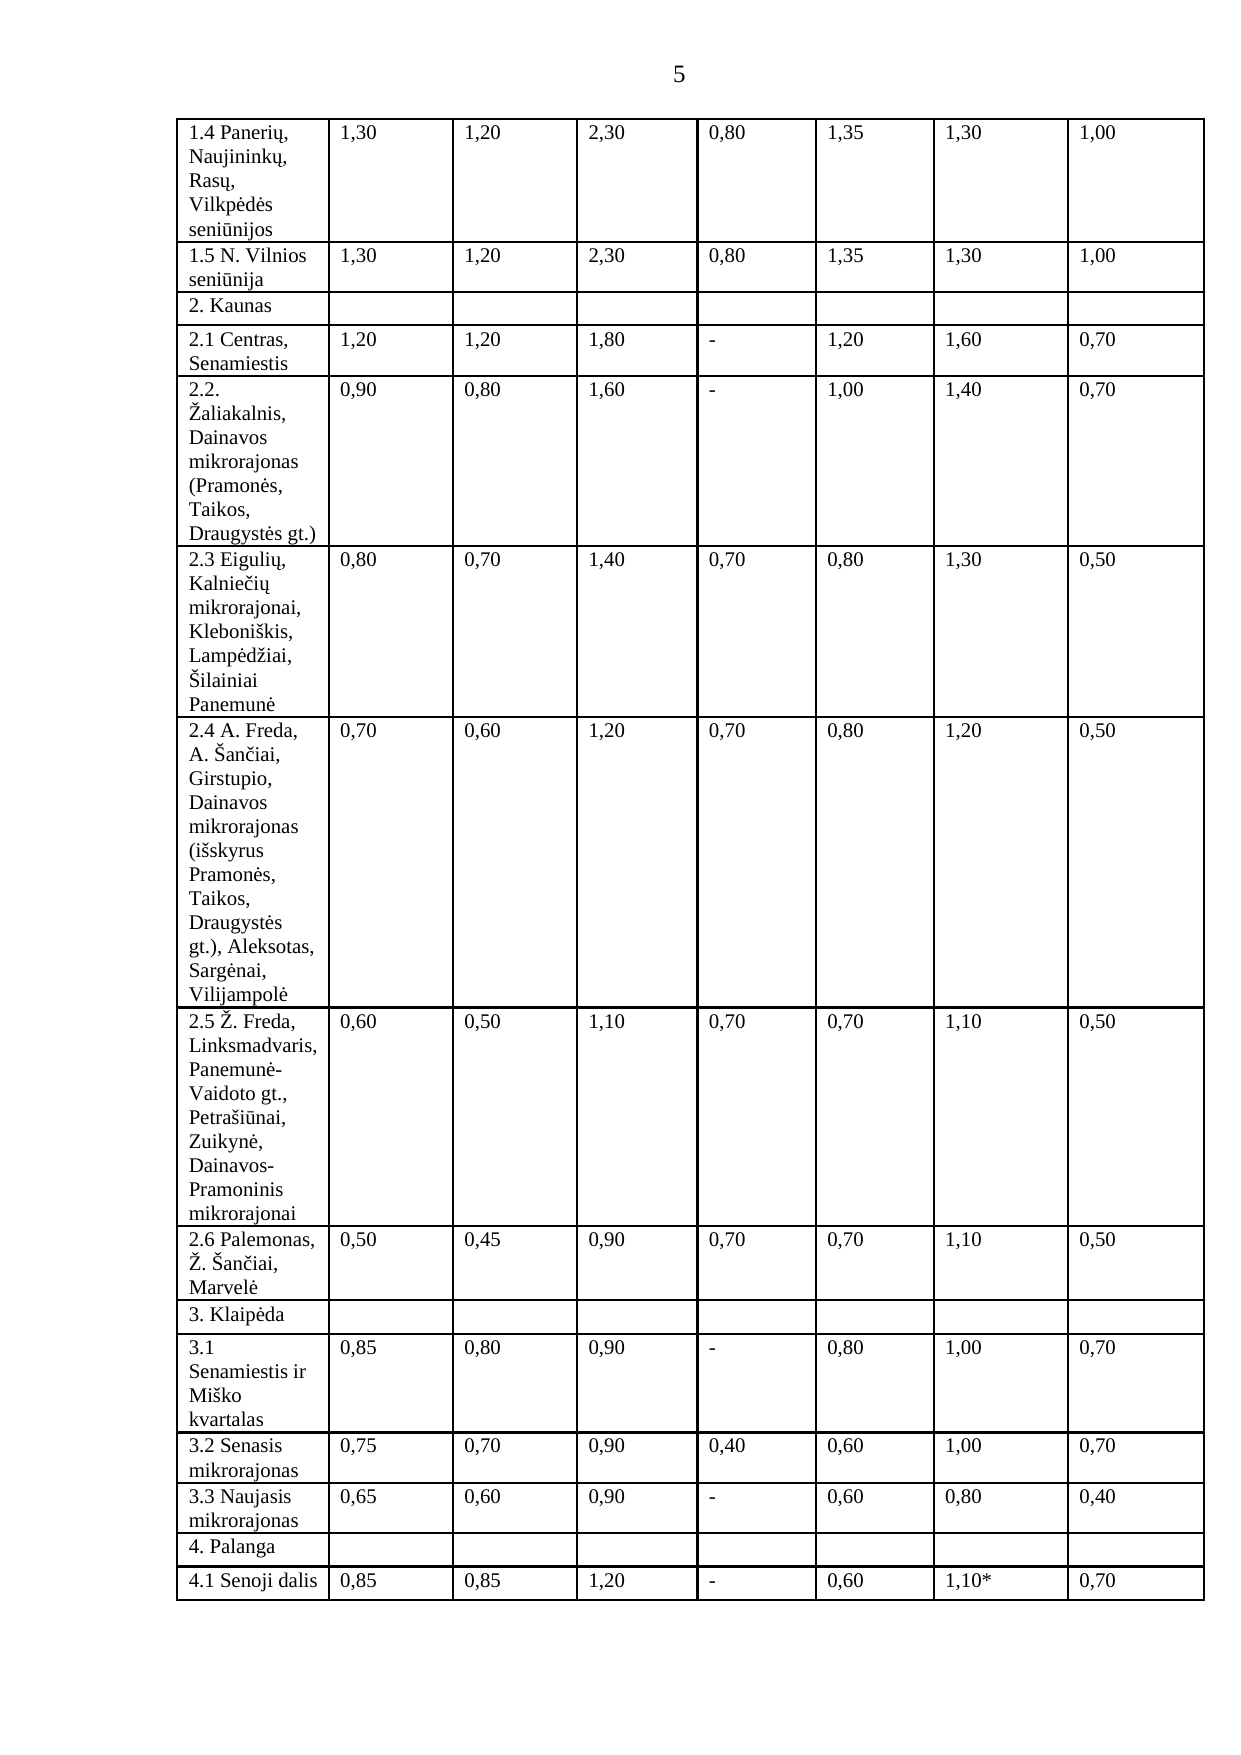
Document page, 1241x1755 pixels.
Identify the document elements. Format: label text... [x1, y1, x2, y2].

table_cell 0,70 [1069, 1568, 1203, 1599]
table_cell 2.2. Žaliakalnis, Dainavos mikrorajonas (Pramonės, Taikos, Draugystės gt.) [178, 377, 328, 545]
table_cell 0,70 [817, 1227, 933, 1299]
table_cell 1,10 [935, 1227, 1067, 1299]
table_cell 0,60 [454, 718, 576, 1006]
table_cell [699, 293, 815, 324]
table_cell 0,80 [454, 1335, 576, 1431]
table_cell 1,30 [935, 547, 1067, 716]
table_cell [330, 1534, 452, 1565]
table_cell 3.3 Naujasis mikrorajonas [178, 1484, 328, 1532]
table_cell 0,70 [817, 1009, 933, 1225]
table_cell 1,30 [935, 243, 1067, 291]
table_cell 0,60 [454, 1484, 576, 1532]
table_cell 1,30 [935, 120, 1067, 241]
table_cell 1,40 [578, 547, 696, 716]
table_cell [817, 1301, 933, 1333]
table_cell 2.4 A. Freda, A. Šančiai, Girstupio, Dainavos mikrorajonas (išskyrus Pramonės, Taikos, Draugystės gt.), Aleksotas, Sargėnai, Vilijampolė [178, 718, 328, 1006]
table_cell 1,35 [817, 120, 933, 241]
table_cell 0,50 [330, 1227, 452, 1299]
table_cell 1,20 [935, 718, 1067, 1006]
table_cell [1069, 293, 1203, 324]
table_cell [817, 1534, 933, 1565]
table_cell 0,70 [699, 1227, 815, 1299]
table_cell 1,60 [578, 377, 696, 545]
table_cell - [699, 326, 815, 374]
table_cell 0,50 [1069, 718, 1203, 1006]
table_cell 2. Kaunas [178, 293, 328, 324]
table_cell 1,00 [935, 1434, 1067, 1482]
table_cell 0,40 [1069, 1484, 1203, 1532]
table_cell 0,70 [699, 1009, 815, 1225]
table_cell [330, 1301, 452, 1333]
table_cell 0,80 [817, 718, 933, 1006]
table_cell [330, 293, 452, 324]
table_cell [1069, 1534, 1203, 1565]
table_cell 0,85 [330, 1568, 452, 1599]
table_cell 0,85 [330, 1335, 452, 1431]
table_cell [817, 293, 933, 324]
table_cell 0,90 [578, 1227, 696, 1299]
table_cell 0,80 [935, 1484, 1067, 1532]
table_cell 0,70 [1069, 326, 1203, 374]
table_cell 0,90 [578, 1484, 696, 1532]
table_cell 0,90 [578, 1335, 696, 1431]
table_cell [1069, 1301, 1203, 1333]
table_cell [454, 1301, 576, 1333]
table_cell 0,50 [1069, 1227, 1203, 1299]
table_cell 0,65 [330, 1484, 452, 1532]
table_cell 2.6 Palemonas, Ž. Šančiai, Marvelė [178, 1227, 328, 1299]
table_cell 0,40 [699, 1434, 815, 1482]
table_cell [454, 1534, 576, 1565]
table_cell 2,30 [578, 243, 696, 291]
table_cell 2,30 [578, 120, 696, 241]
table_cell - [699, 1568, 815, 1599]
table_cell 2.1 Centras, Senamiestis [178, 326, 328, 374]
table_cell 0,80 [699, 243, 815, 291]
table_cell 1,20 [454, 243, 576, 291]
table_cell 0,60 [817, 1568, 933, 1599]
table_cell 1,20 [817, 326, 933, 374]
table_cell 1,40 [935, 377, 1067, 545]
table_cell 1.5 N. Vilnios seniūnija [178, 243, 328, 291]
table_cell - [699, 1484, 815, 1532]
table_cell 0,80 [817, 547, 933, 716]
table_cell [935, 1301, 1067, 1333]
table_cell 1,10* [935, 1568, 1067, 1599]
table_cell [699, 1301, 815, 1333]
table_cell 1,00 [817, 377, 933, 545]
table_cell 4. Palanga [178, 1534, 328, 1565]
table_cell 0,60 [817, 1434, 933, 1482]
table_cell 0,70 [699, 718, 815, 1006]
table_cell 0,60 [330, 1009, 452, 1225]
table_cell [699, 1534, 815, 1565]
table_cell 1,00 [935, 1335, 1067, 1431]
table_cell 0,80 [454, 377, 576, 545]
table_cell 0,85 [454, 1568, 576, 1599]
table_cell [935, 293, 1067, 324]
table_cell 3. Klaipėda [178, 1301, 328, 1333]
table_cell 3.1 Senamiestis ir Miško kvartalas [178, 1335, 328, 1431]
table_cell 0,70 [454, 1434, 576, 1482]
table_cell 0,70 [1069, 377, 1203, 545]
table_cell [935, 1534, 1067, 1565]
table_cell 0,45 [454, 1227, 576, 1299]
table_cell 2.5 Ž. Freda, Linksmadvaris, Panemunė-Vaidoto gt., Petrašiūnai, Zuikynė, Dainavos-Pramoninis mikrorajonai [178, 1009, 328, 1225]
table_cell [454, 293, 576, 324]
table_cell 0,70 [699, 547, 815, 716]
table_cell 1,20 [578, 718, 696, 1006]
table_cell 1,10 [935, 1009, 1067, 1225]
table_cell [578, 1534, 696, 1565]
table_cell 1,30 [330, 243, 452, 291]
table_cell 0,50 [1069, 547, 1203, 716]
table_cell - [699, 1335, 815, 1431]
table_cell 2.3 Eigulių, Kalniečių mikrorajonai, Kleboniškis, Lampėdžiai, Šilainiai Panemunė [178, 547, 328, 716]
table_cell 0,50 [1069, 1009, 1203, 1225]
table_cell 1,20 [454, 120, 576, 241]
table_cell 1,80 [578, 326, 696, 374]
table_cell 1,35 [817, 243, 933, 291]
table_cell 0,90 [330, 377, 452, 545]
table_cell 1,10 [578, 1009, 696, 1225]
table_cell 0,70 [1069, 1434, 1203, 1482]
table_cell 1,20 [454, 326, 576, 374]
table_cell 0,80 [817, 1335, 933, 1431]
table_cell 1,00 [1069, 120, 1203, 241]
table_cell 0,80 [699, 120, 815, 241]
table_cell 1,00 [1069, 243, 1203, 291]
table_cell 1,60 [935, 326, 1067, 374]
table_cell 0,70 [454, 547, 576, 716]
table_cell - [699, 377, 815, 545]
table_cell 1,20 [578, 1568, 696, 1599]
table_cell 1.4 Panerių, Naujininkų, Rasų, Vilkpėdės seniūnijos [178, 120, 328, 241]
table_cell 0,70 [330, 718, 452, 1006]
table_cell 1,30 [330, 120, 452, 241]
table_cell 0,90 [578, 1434, 696, 1482]
table_cell 0,80 [330, 547, 452, 716]
table_cell 0,75 [330, 1434, 452, 1482]
table_cell 0,60 [817, 1484, 933, 1532]
table_cell 4.1 Senoji dalis [178, 1568, 328, 1599]
table_cell 1,20 [330, 326, 452, 374]
table_cell [578, 293, 696, 324]
table_cell 3.2 Senasis mikrorajonas [178, 1434, 328, 1482]
table_cell 0,70 [1069, 1335, 1203, 1431]
table_cell 0,50 [454, 1009, 576, 1225]
table_cell [578, 1301, 696, 1333]
